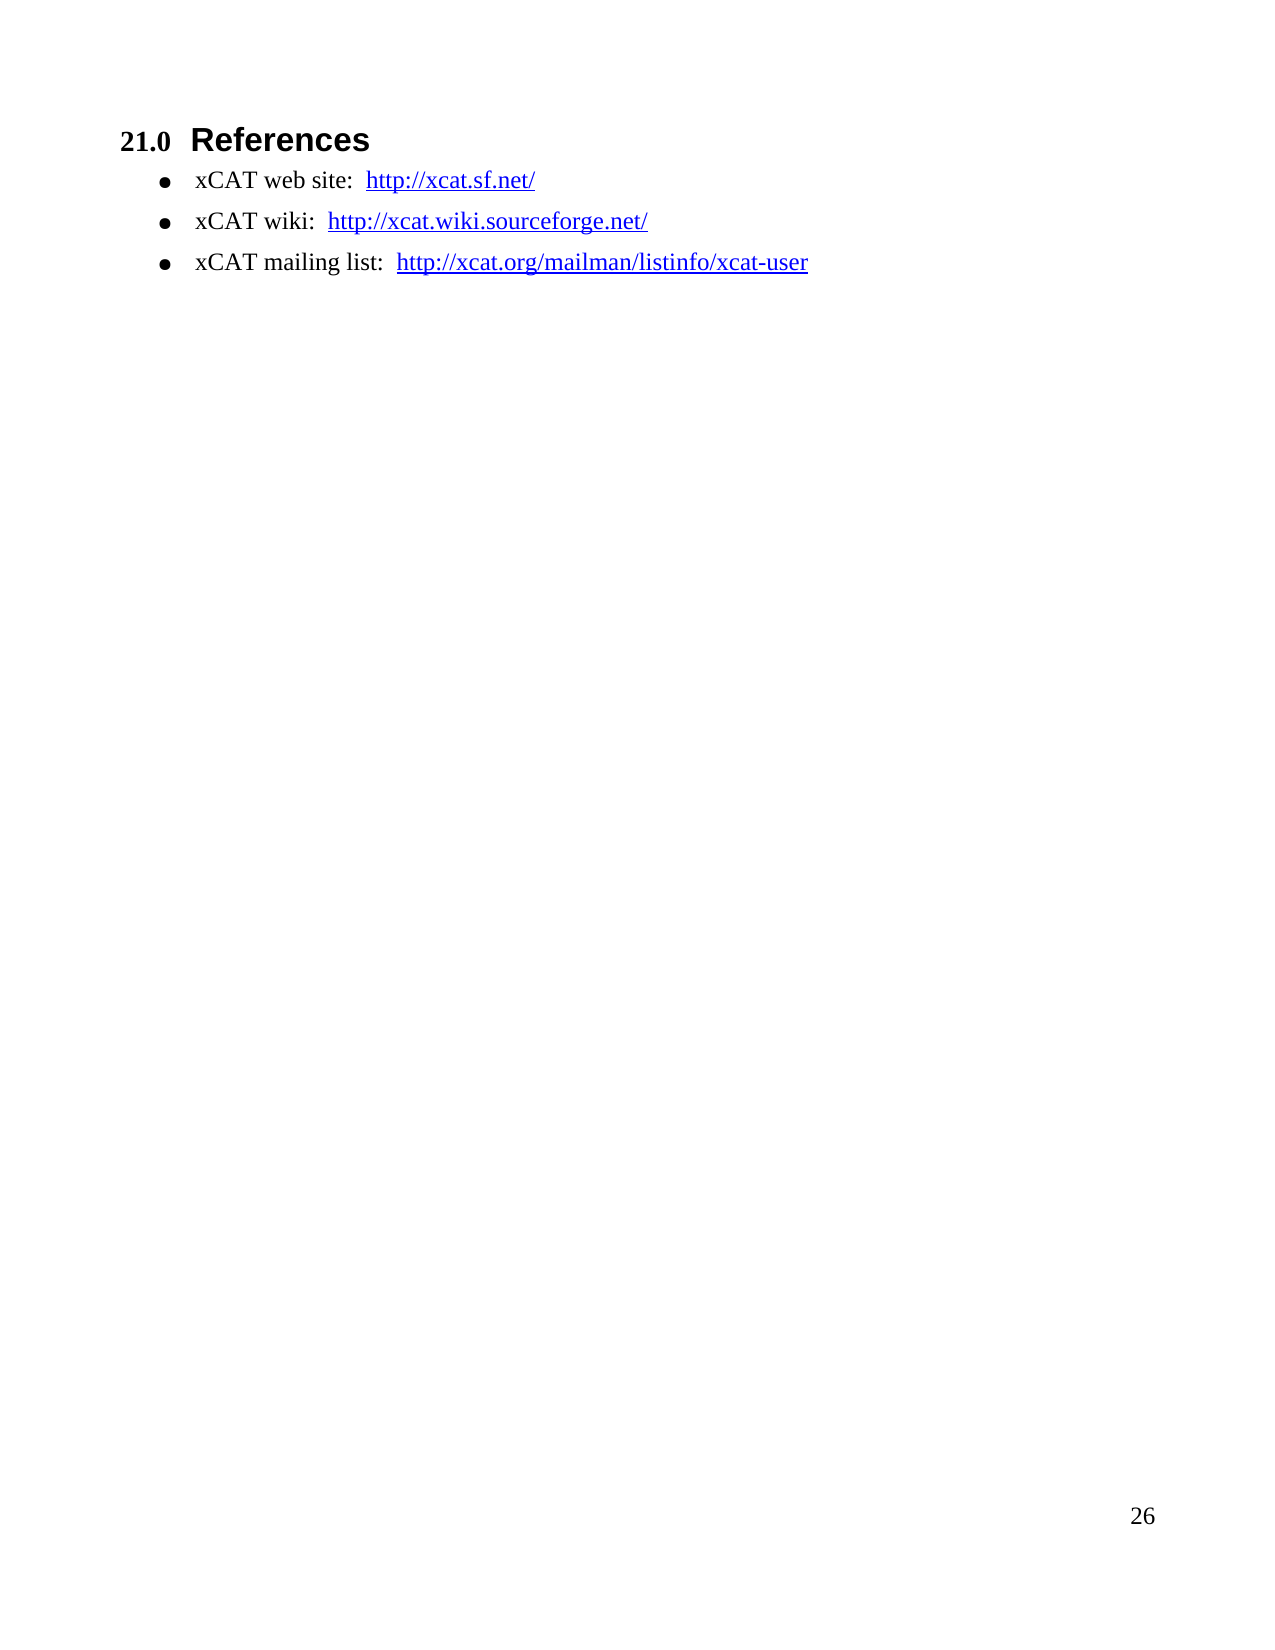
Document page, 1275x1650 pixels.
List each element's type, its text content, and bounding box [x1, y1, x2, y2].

list xCAT web site: http://xcat.sf.net/ [157, 165, 1155, 193]
list xCAT mailing list: http://xcat.org/mailman/listinfo/xcat-user [157, 247, 1155, 276]
list xCAT wiki: http://xcat.wiki.sourceforge.net/ [157, 206, 1155, 235]
subtitle References [120, 120, 1155, 158]
